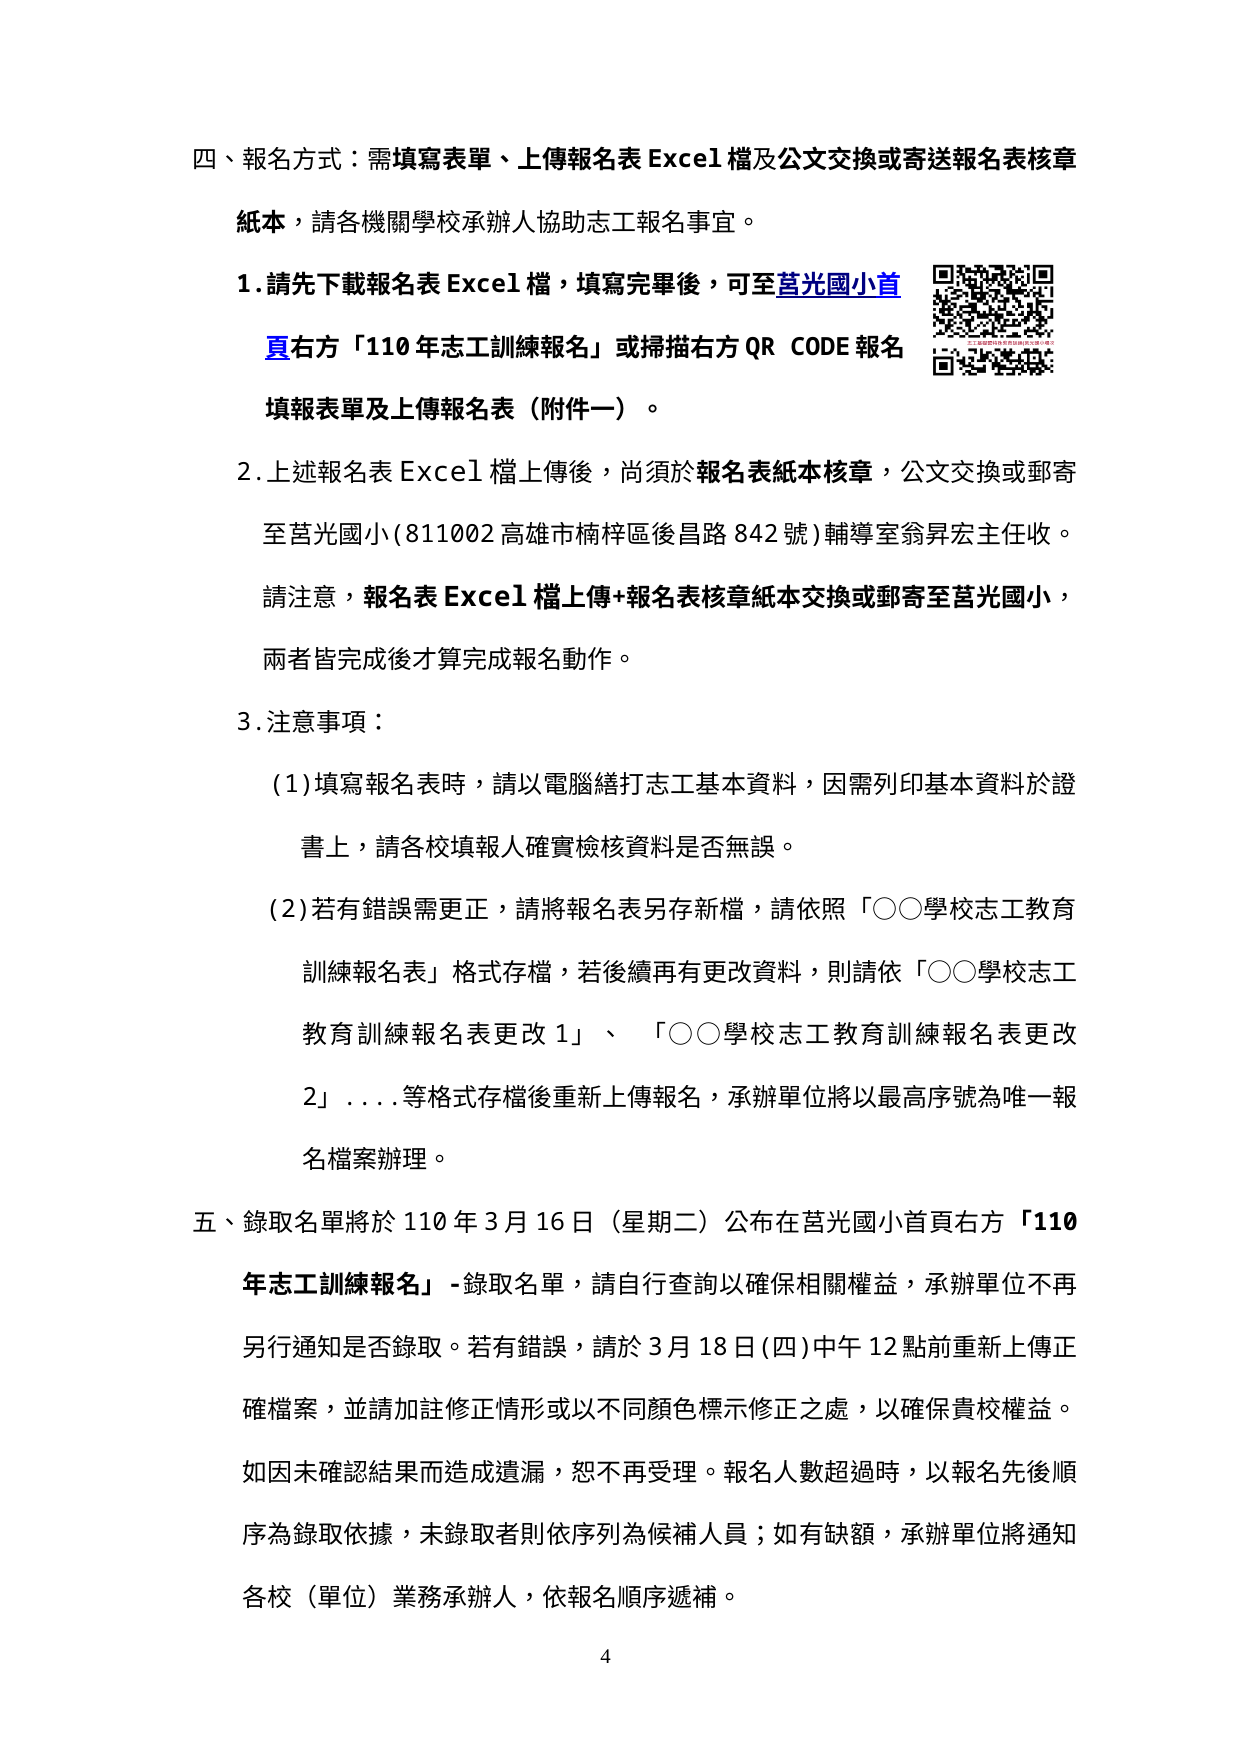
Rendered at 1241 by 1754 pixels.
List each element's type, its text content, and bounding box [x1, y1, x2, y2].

subtitle 2.上述報名表Excel檔上傳後，尚須於報名表紙本核章，公文交換或郵寄至莒光國小(811002高雄市楠梓區後昌路842號)輔導室翁昇宏主任收。請注意，報名表Excel檔上傳+報名表核章紙本交換或郵寄至莒光國小，兩者皆完成後才算完成報名動作。 [236, 429, 1078, 679]
text 四、報名方式：需填寫表單、上傳報名表Excel檔及公文交換或寄送報名表核章紙本，請各機關學校承辦人協助志工報名事宜。 [192, 116, 1078, 241]
text 1.請先下載報名表Excel檔，填寫完畢後，可至莒光國小首頁右方「110年志工訓練報名」或掃描右方QR CODE報名填報表單及上傳報名表（附件一）。 [236, 241, 1078, 429]
subtitle (1)填寫報名表時，請以電腦繕打志工基本資料，因需列印基本資料於證書上，請各校填報人確實檢核資料是否無誤。 [236, 741, 1078, 866]
text 3.注意事項： [236, 679, 1078, 741]
subtitle (2)若有錯誤需更正，請將報名表另存新檔，請依照「○○學校志工教育訓練報名表」格式存檔，若後續再有更改資料，則請依「○○學校志工教育訓練報名表更改1」、 「○○學校志工教育訓練報名表更改2」....等格式存檔後重新上傳報名，承辦單位將以最高序號為唯一報名檔案辦理。 [266, 866, 1078, 1179]
text 五、錄取名單將於110年3月16日（星期二）公布在莒光國小首頁右方「110年志工訓練報名」-錄取名單，請自行查詢以確保相關權益，承辦單位不再另行通知是否錄取。若有錯誤，請於3月18日(四)中午12點前重新上傳正確檔案，並請加註修正情形或以不同顏色標示修正之處，以確保貴校權益。如因未確認結果而造成遺漏，恕不再受理。報名人數超過時，以報名先後順序為錄取依據，未錄取者則依序列為候補人員；如有缺額，承辦單位將通知各校（單位）業務承辦人，依報名順序遞補。 [192, 1179, 1078, 1616]
